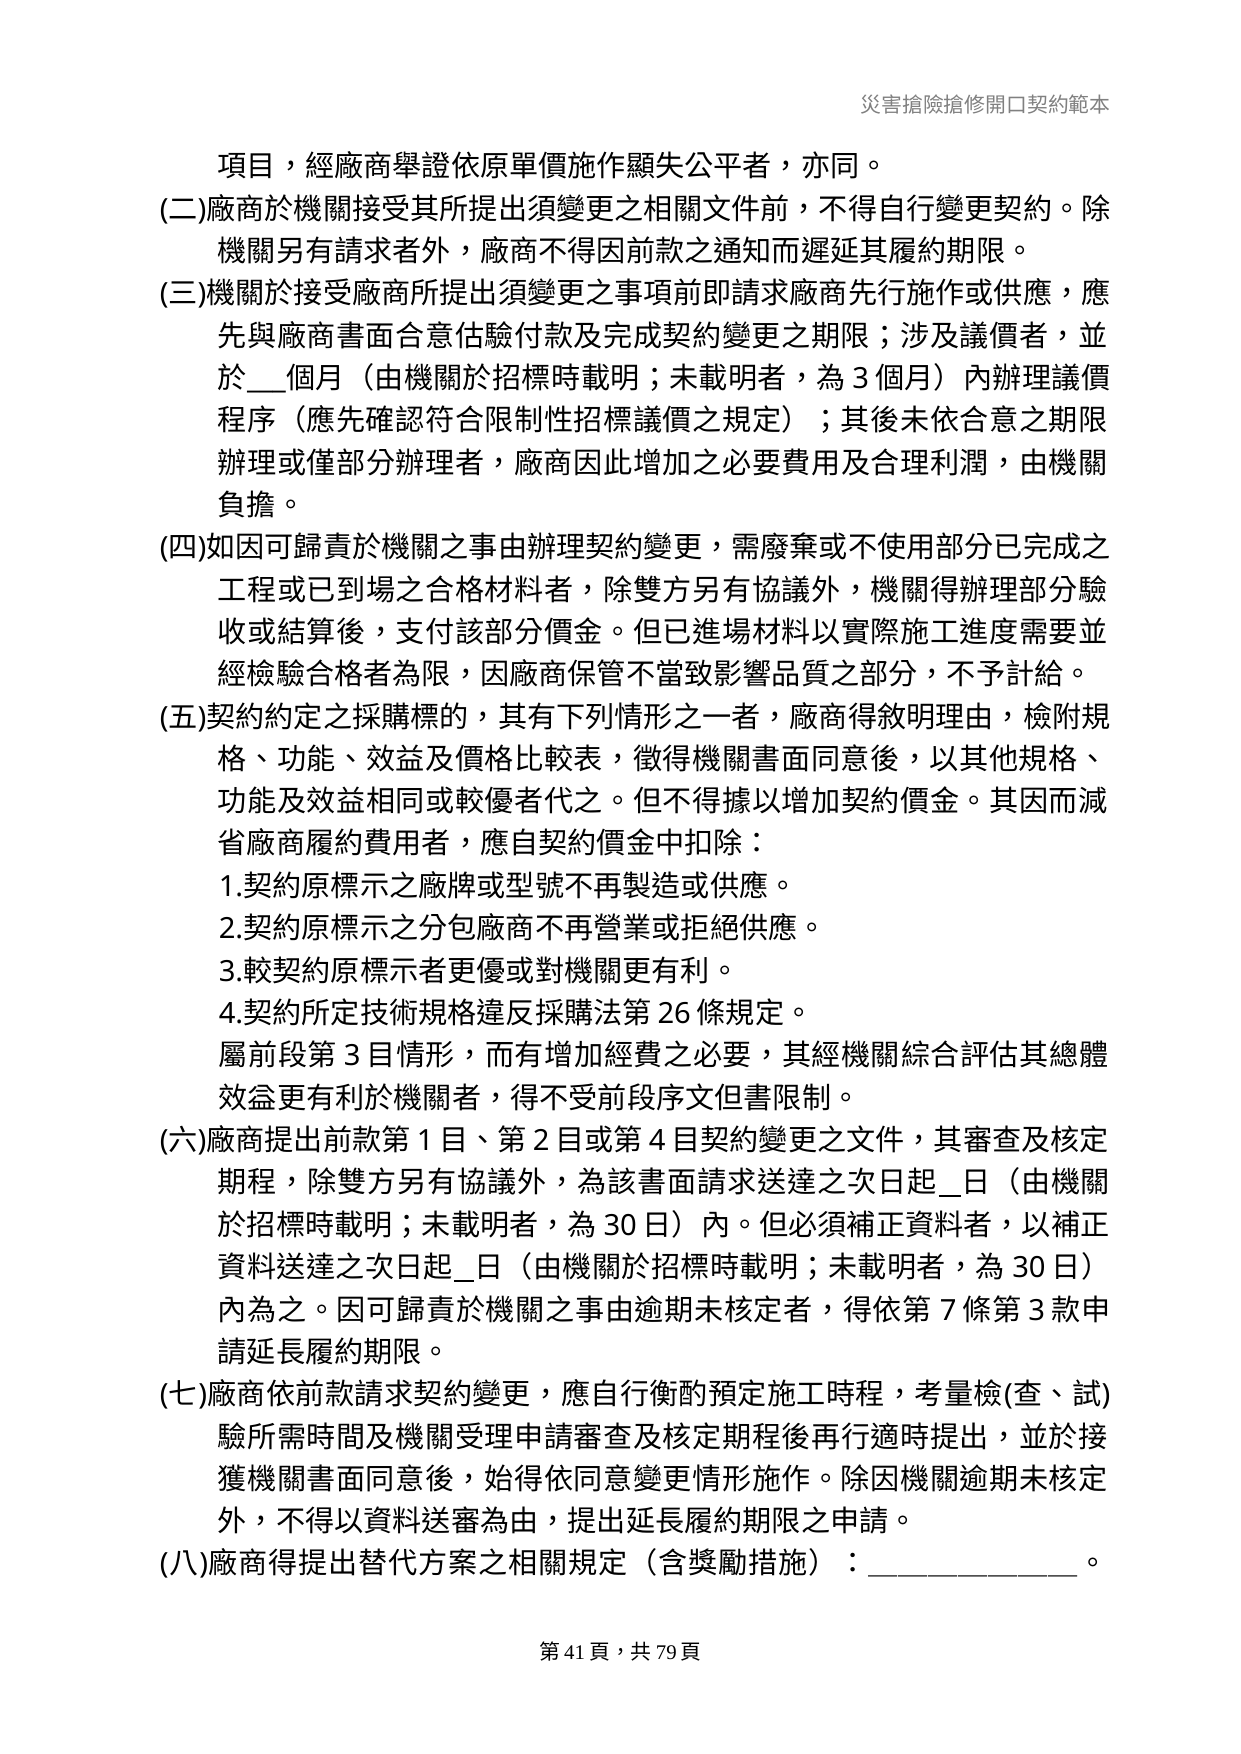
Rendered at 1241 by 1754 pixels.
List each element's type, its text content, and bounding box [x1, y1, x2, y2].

text (二)廠商於機關接受其所提出須變更之相關文件前，不得自行變更契約。除機關另有請求者外，廠商不得因前款之通知而遲延其履約期限。 [159, 185, 1110, 270]
text (三)機關於接受廠商所提出須變更之事項前即請求廠商先行施作或供應，應先與廠商書面合意估驗付款及完成契約變更之期限；涉及議價者，並於___個月（由機關於招標時載明；未載明者，為3個月）內辦理議價程序（應先確認符合限制性招標議價之規定）；其後未依合意之期限辦理或僅部分辦理者，廠商因此增加之必要費用及合理利潤，由機關負擔。 [159, 270, 1110, 524]
text 項目，經廠商舉證依原單價施作顯失公平者，亦同。 [217, 143, 1110, 185]
text 屬前段第3目情形，而有增加經費之必要，其經機關綜合評估其總體效益更有利於機關者，得不受前段序文但書限制。 [218, 1032, 1110, 1117]
text (六)廠商提出前款第1目、第2目或第4目契約變更之文件，其審查及核定期程，除雙方另有協議外，為該書面請求送達之次日起 日（由機關於招標時載明；未載明者，為30日）內。但必須補正資料者，以補正資料送達之次日起 日（由機關於招標時載明；未載明者，為30日）內為之。因可歸責於機關之事由逾期未核定者，得依第7條第3款申請延長履約期限。 [159, 1117, 1110, 1371]
text (四)如因可歸責於機關之事由辦理契約變更，需廢棄或不使用部分已完成之工程或已到場之合格材料者，除雙方另有協議外，機關得辦理部分驗收或結算後，支付該部分價金。但已進場材料以實際施工進度需要並經檢驗合格者為限，因廠商保管不當致影響品質之部分，不予計給。 [159, 524, 1110, 693]
text 1.契約原標示之廠牌或型號不再製造或供應。 [218, 862, 1110, 905]
text 2.契約原標示之分包廠商不再營業或拒絕供應。 [218, 905, 1110, 947]
text (八)廠商得提出替代方案之相關規定（含獎勵措施）：＿＿＿＿＿＿＿。 [159, 1540, 1110, 1582]
text 3.較契約原標示者更優或對機關更有利。 [218, 947, 1110, 989]
text 4.契約所定技術規格違反採購法第26條規定。 [218, 989, 1110, 1032]
text (七)廠商依前款請求契約變更，應自行衡酌預定施工時程，考量檢(查、試)驗所需時間及機關受理申請審查及核定期程後再行適時提出，並於接獲機關書面同意後，始得依同意變更情形施作。除因機關逾期未核定外，不得以資料送審為由，提出延長履約期限之申請。 [159, 1371, 1110, 1540]
text (五)契約約定之採購標的，其有下列情形之一者，廠商得敘明理由，檢附規格、功能、效益及價格比較表，徵得機關書面同意後，以其他規格、功能及效益相同或較優者代之。但不得據以增加契約價金。其因而減省廠商履約費用者，應自契約價金中扣除： [159, 693, 1110, 862]
